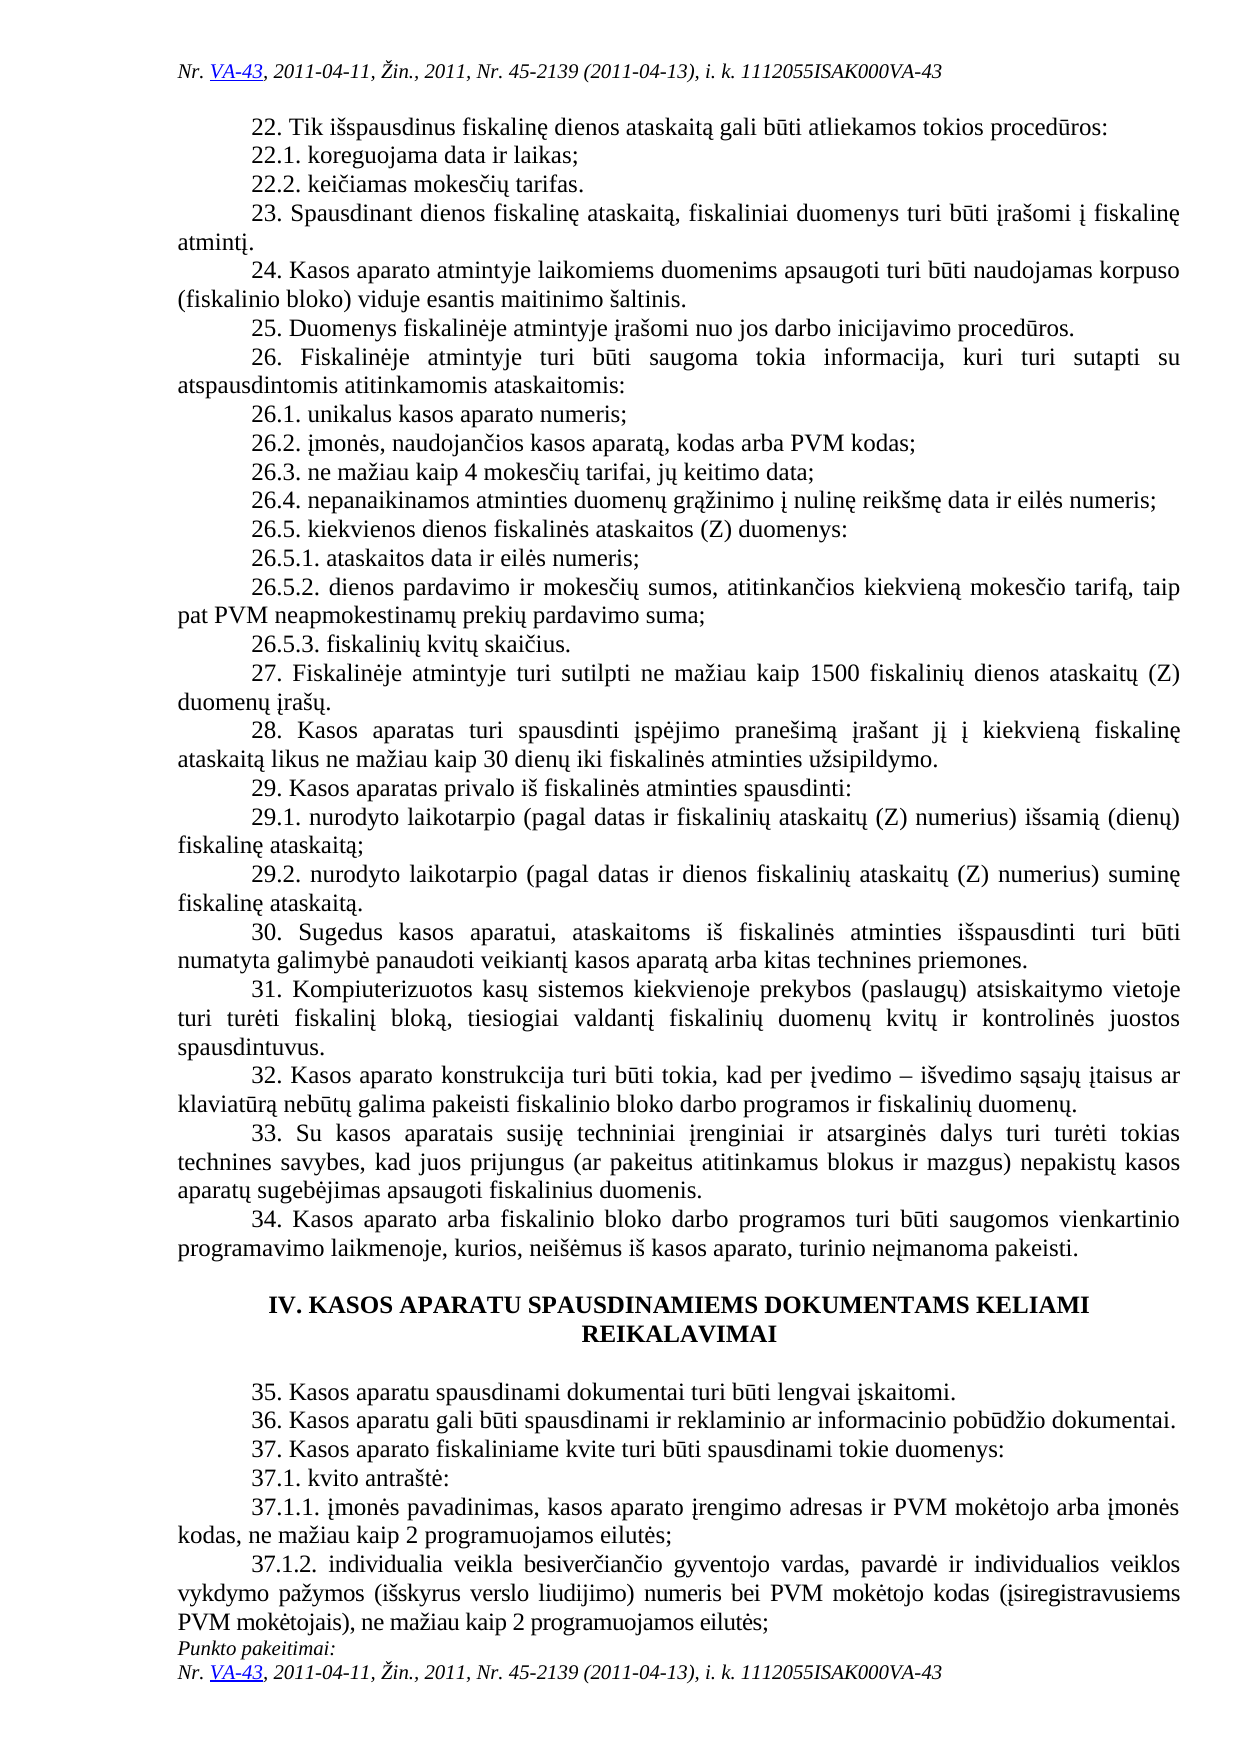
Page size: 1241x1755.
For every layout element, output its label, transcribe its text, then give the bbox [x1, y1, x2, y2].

text 37. Kasos aparato fiskaliniame kvite turi būti spausdinami tokie duomenys: [177, 1434, 1181, 1463]
text Punkto pakeitimai: [177, 1636, 1181, 1660]
text 28. Kasos aparatas turi spausdinti įspėjimo pranešimą įrašant jį į kiekvieną fiskalinę ataskaitą likus ne mažiau kaip 30 dienų iki fiskalinės atminties užsipildymo. [177, 716, 1181, 773]
text 26.3. ne mažiau kaip 4 mokesčių tarifai, jų keitimo data; [177, 457, 1181, 486]
text 25. Duomenys fiskalinėje atmintyje įrašomi nuo jos darbo inicijavimo procedūros. [177, 313, 1181, 342]
text 32. Kasos aparato konstrukcija turi būti tokia, kad per įvedimo – išvedimo sąsajų įtaisus ar klaviatūrą nebūtų galima pakeisti fiskalinio bloko darbo programos ir fiskalinių duomenų. [177, 1061, 1181, 1118]
text 26. Fiskalinėje atmintyje turi būti saugoma tokia informacija, kuri turi sutapti su atspausdintomis atitinkamomis ataskaitomis: [177, 342, 1181, 399]
text 26.5. kiekvienos dienos fiskalinės ataskaitos (Z) duomenys: [177, 514, 1181, 543]
text 29.1. nurodyto laikotarpio (pagal datas ir fiskalinių ataskaitų (Z) numerius) išsamią (dienų) fiskalinę ataskaitą; [177, 802, 1181, 859]
text Nr. VA-43, 2011-04-11, Žin., 2011, Nr. 45-2139 (2011-04-13), i. k. 1112055ISAK000VA-43 [177, 59, 1181, 83]
text Nr. VA-43, 2011-04-11, Žin., 2011, Nr. 45-2139 (2011-04-13), i. k. 1112055ISAK000VA-43 [177, 1660, 1181, 1684]
text 26.2. įmonės, naudojančios kasos aparatą, kodas arba PVM kodas; [177, 428, 1181, 457]
text 29.2. nurodyto laikotarpio (pagal datas ir dienos fiskalinių ataskaitų (Z) numerius) suminę fiskalinę ataskaitą. [177, 859, 1181, 917]
text 36. Kasos aparatu gali būti spausdinami ir reklaminio ar informacinio pobūdžio dokumentai. [177, 1406, 1181, 1434]
text 26.1. unikalus kasos aparato numeris; [177, 399, 1181, 428]
text 26.5.2. dienos pardavimo ir mokesčių sumos, atitinkančios kiekvieną mokesčio tarifą, taip pat PVM neapmokestinamų prekių pardavimo suma; [177, 572, 1181, 629]
text 29. Kasos aparatas privalo iš fiskalinės atminties spausdinti: [177, 773, 1181, 802]
text 22.2. keičiamas mokesčių tarifas. [177, 169, 1181, 198]
text 22. Tik išspausdinus fiskalinę dienos ataskaitą gali būti atliekamos tokios procedūros: [177, 112, 1181, 141]
text 26.5.3. fiskalinių kvitų skaičius. [177, 629, 1181, 658]
text 23. Spausdinant dienos fiskalinę ataskaitą, fiskaliniai duomenys turi būti įrašomi į fiskalinę atmintį. [177, 198, 1181, 256]
text 24. Kasos aparato atmintyje laikomiems duomenims apsaugoti turi būti naudojamas korpuso (fiskalinio bloko) viduje esantis maitinimo šaltinis. [177, 256, 1181, 313]
text 26.4. nepanaikinamos atminties duomenų grąžinimo į nulinę reikšmę data ir eilės numeris; [177, 486, 1181, 514]
text 26.5.1. ataskaitos data ir eilės numeris; [177, 543, 1181, 572]
text 35. Kasos aparatu spausdinami dokumentai turi būti lengvai įskaitomi. [177, 1377, 1181, 1406]
text 27. Fiskalinėje atmintyje turi sutilpti ne mažiau kaip 1500 fiskalinių dienos ataskaitų (Z) duomenų įrašų. [177, 658, 1181, 716]
text 37.1.1. įmonės pavadinimas, kasos aparato įrengimo adresas ir PVM mokėtojo arba įmonės kodas, ne mažiau kaip 2 programuojamos eilutės; [177, 1492, 1181, 1549]
text 37.1. kvito antraštė: [177, 1463, 1181, 1492]
text 33. Su kasos aparatais susiję techniniai įrenginiai ir atsarginės dalys turi turėti tokias technines savybes, kad juos prijungus (ar pakeitus atitinkamus blokus ir mazgus) nepakistų kasos aparatų sugebėjimas apsaugoti fiskalinius duomenis. [177, 1118, 1181, 1204]
text 22.1. koreguojama data ir laikas; [177, 141, 1181, 169]
text IV. KASOS APARATU SPAUSDINAMIEMS DOKUMENTAMS KELIAMI REIKALAVIMAI [177, 1291, 1181, 1348]
text 34. Kasos aparato arba fiskalinio bloko darbo programos turi būti saugomos vienkartinio programavimo laikmenoje, kurios, neišėmus iš kasos aparato, turinio neįmanoma pakeisti. [177, 1204, 1181, 1262]
text 30. Sugedus kasos aparatui, ataskaitoms iš fiskalinės atminties išspausdinti turi būti numatyta galimybė panaudoti veikiantį kasos aparatą arba kitas technines priemones. [177, 917, 1181, 974]
text 31. Kompiuterizuotos kasų sistemos kiekvienoje prekybos (paslaugų) atsiskaitymo vietoje turi turėti fiskalinį bloką, tiesiogiai valdantį fiskalinių duomenų kvitų ir kontrolinės juostos spausdintuvus. [177, 974, 1181, 1061]
text 37.1.2. individualia veikla besiverčiančio gyventojo vardas, pavardė ir individualios veiklos vykdymo pažymos (išskyrus verslo liudijimo) numeris bei PVM mokėtojo kodas (įsiregistravusiems PVM mokėtojais), ne mažiau kaip 2 programuojamos eilutės; [177, 1549, 1181, 1636]
